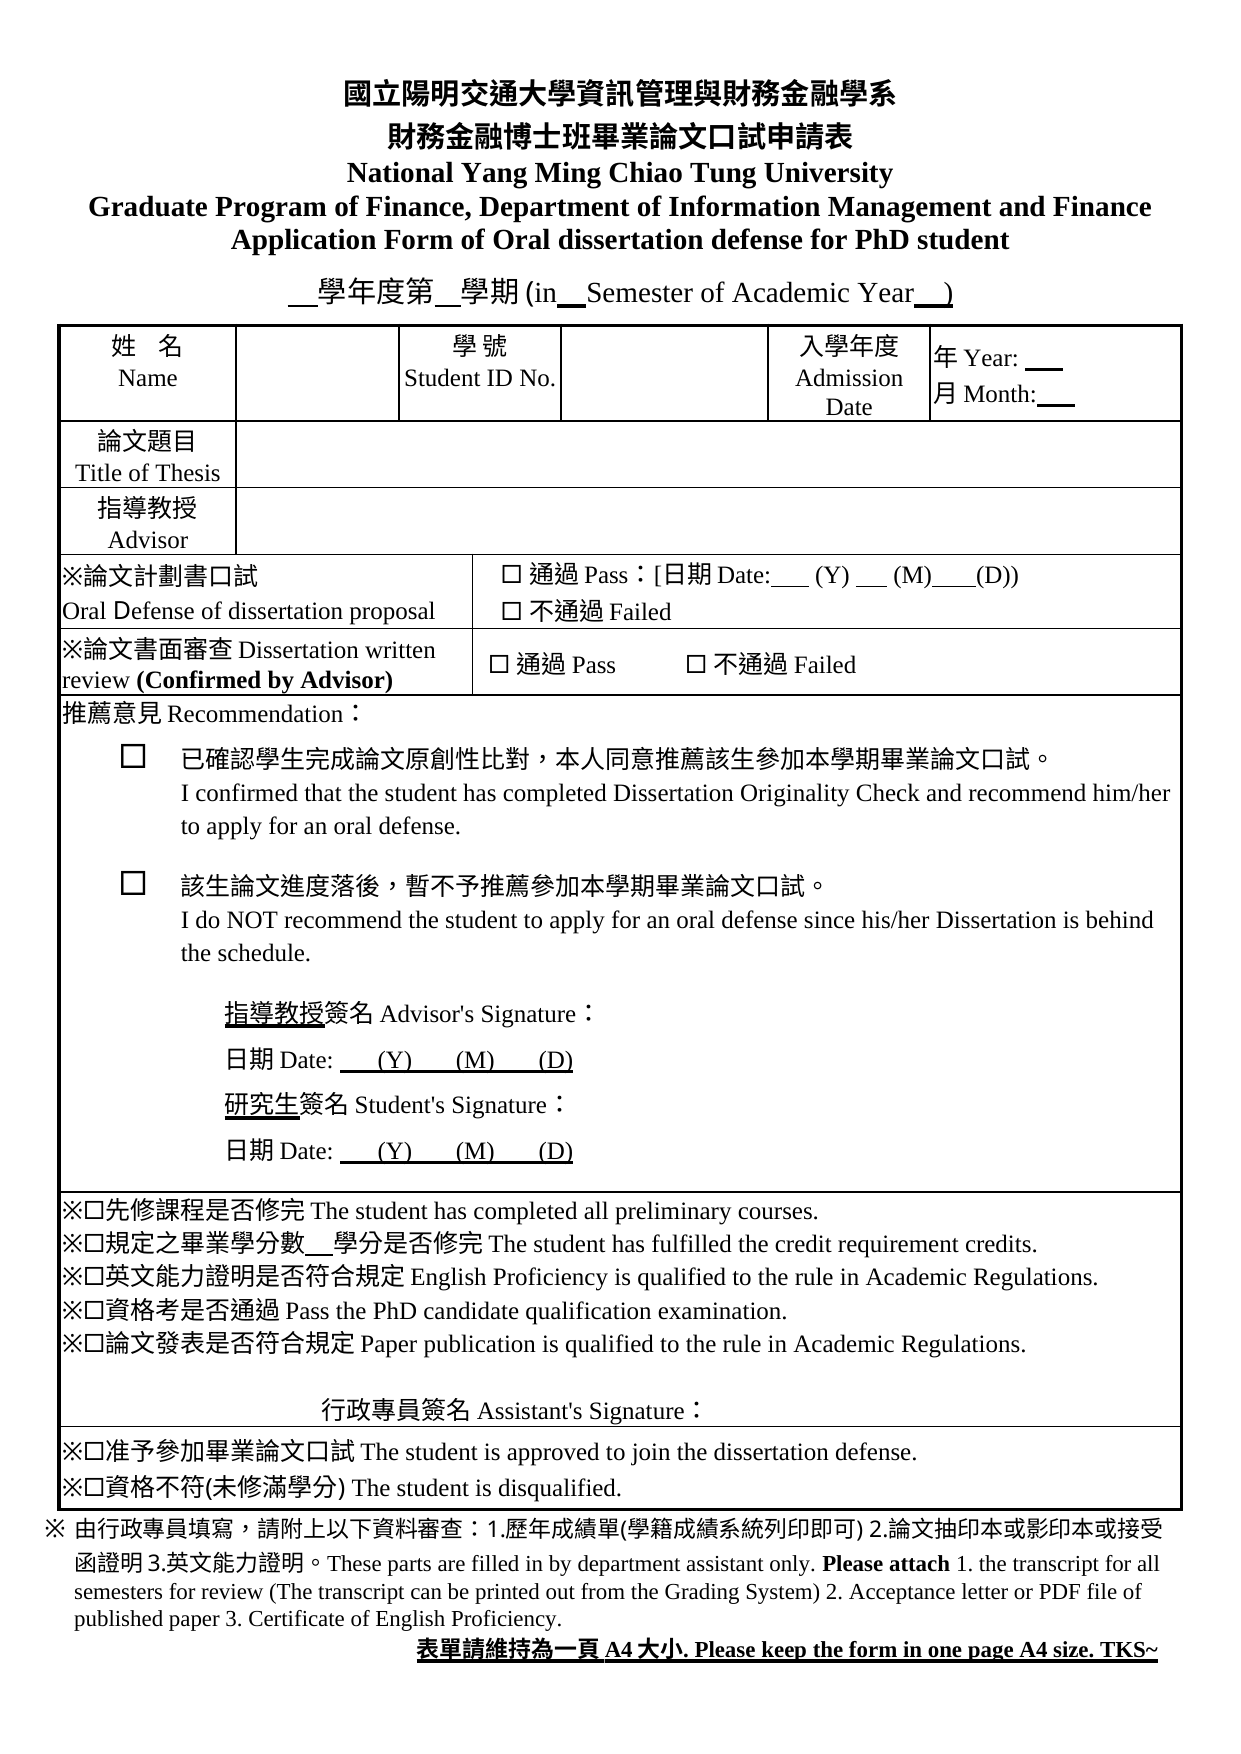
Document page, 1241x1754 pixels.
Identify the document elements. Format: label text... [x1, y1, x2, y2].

text National Yang Ming Chiao Tung University [59, 155, 1181, 189]
table_cell ※論文計劃書口試 Oral Defense of dissertation proposal [61, 555, 472, 627]
table_header 姓 名 Name [61, 327, 235, 420]
table_header 年Year: 月Month: [931, 327, 1180, 420]
text 表單請維持為一頁A4大小. Please keep the form in one page A4 size. TKS~ [74, 1631, 1158, 1664]
text Graduate Program of Finance, Department of Information Management and Finance [59, 189, 1181, 222]
table_header [237, 327, 398, 420]
text 學年度第 學期 (in Semester of Academic Year ) [59, 268, 1181, 311]
list 由行政專員填寫，請附上以下資料審查：1.歷年成績單(學籍成績系統列印即可) 2.論文抽印本或影印本或接受函證明3.英文能力證明。These parts are filled in by department assistant only. Please attach 1. the transcript for all semesters for review (The transcript can be printed out from the Grading System) 2. Acceptance letter or PDF file of published paper 3. Certificate of English Proficiency. [44, 1511, 1181, 1631]
table_cell  通過Pass  不通過Failed [473, 629, 1180, 694]
table_cell 指導教授 Advisor [61, 488, 235, 553]
table_cell ※先修課程是否修完The student has completed all preliminary courses. ※規定之畢業學分數 學分是否修完The student has fulfilled the credit requirement credits. ※英文能力證明是否符合規定English Proficiency is qualified to the rule in Academic Regulations. ※資格考是否通過Pass the PhD candidate qualification examination. ※論文發表是否符合規定Paper publication is qualified to the rule in Academic Regulations. 行政專員簽名Assistant's Signature： [61, 1193, 1180, 1426]
table_cell [237, 422, 1180, 487]
table_cell 推薦意見Recommendation： 已確認學生完成論文原創性比對，本人同意推薦該生參加本學期畢業論文口試。 I confirmed that the student has completed Dissertation Originality Check and recommend him/her to apply for an oral defense. 該生論文進度落後，暫不予推薦參加本學期畢業論文口試。 I do NOT recommend the student to apply for an oral defense since his/her Dissertation is behind the schedule. 指導教授簽名Advisor's Signature： 日期Date: (Y) (M) (D) 研究生簽名Student's Signature： 日期Date: (Y) (M) (D) [61, 696, 1180, 1191]
text Application Form of Oral dissertation defense for PhD student [59, 222, 1181, 256]
table_header [562, 327, 767, 420]
table_cell [237, 488, 1180, 553]
table_cell ※准予參加畢業論文口試The student is approved to join the dissertation defense. ※資格不符(未修滿學分) The student is disqualified. [61, 1427, 1180, 1508]
table_cell  通過Pass：[日期Date: (Y) (M) (D))  不通過Failed [473, 555, 1180, 627]
table_header 入學年度Admission Date [769, 327, 929, 420]
table_header 學 號 Student ID No. [400, 327, 560, 420]
text 國立陽明交通大學資訊管理與財務金融學系 財務金融博士班畢業論文口試申請表 [59, 71, 1181, 155]
table_cell 論文題目 Title of Thesis [61, 422, 235, 487]
table_cell ※論文書面審查Dissertation written review (Confirmed by Advisor) [61, 629, 472, 694]
